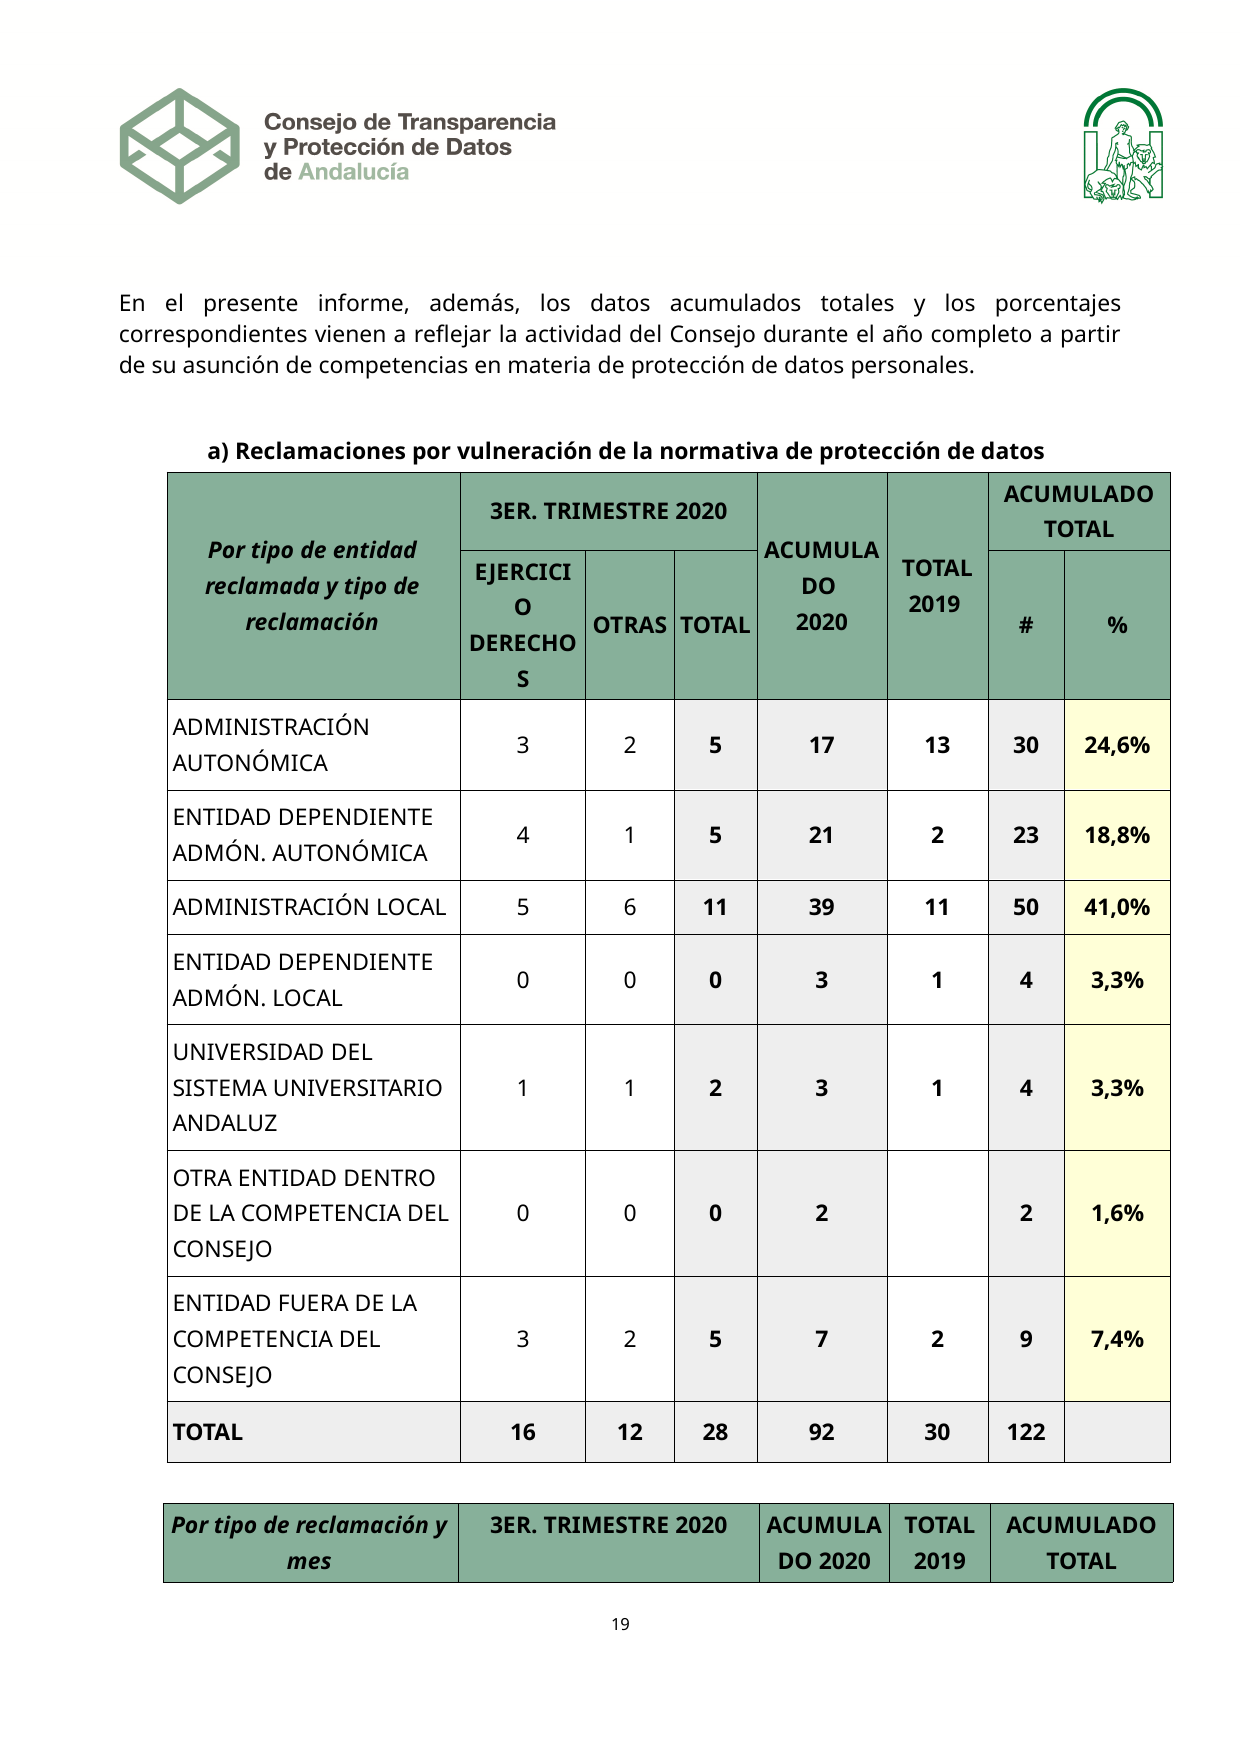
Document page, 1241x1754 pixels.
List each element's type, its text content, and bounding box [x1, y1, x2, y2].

table_cell 1 [888, 1025, 988, 1150]
table_cell 4 [989, 935, 1064, 1024]
table_cell 13 [888, 700, 988, 789]
table_cell ADMINISTRACIÓN AUTONÓMICA [168, 700, 460, 789]
table_header 3ER. TRIMESTRE 2020 [461, 473, 757, 550]
table_cell 5 [675, 700, 757, 789]
table_cell 2 [675, 1025, 757, 1150]
table_header TOTAL 2019 [890, 1504, 990, 1582]
table_cell 6 [586, 881, 674, 934]
table_cell ENTIDAD DEPENDIENTE ADMÓN. AUTONÓMICA [168, 791, 460, 879]
table_cell 1 [888, 935, 988, 1024]
table_cell 92 [758, 1402, 887, 1462]
table_cell 30 [989, 700, 1064, 789]
table_cell 3,3% [1065, 935, 1170, 1024]
table_cell # [989, 551, 1064, 699]
table_cell ENTIDAD FUERA DE LA COMPETENCIA DEL CONSEJO [168, 1277, 460, 1401]
table_cell 11 [675, 881, 757, 934]
table_header ACUMULADO 2020 [760, 1504, 889, 1582]
table_cell UNIVERSIDAD DEL SISTEMA UNIVERSITARIO ANDALUZ [168, 1025, 460, 1150]
table_cell 3 [461, 700, 585, 789]
table_cell 41,0% [1065, 881, 1170, 934]
table_cell 1 [586, 791, 674, 879]
table_cell 3 [758, 1025, 887, 1150]
table_cell 11 [888, 881, 988, 934]
table_header ACUMULADO 2020 [758, 473, 887, 699]
table_cell 18,8% [1065, 791, 1170, 879]
table_cell 7,4% [1065, 1277, 1170, 1401]
table_cell 0 [461, 1151, 585, 1276]
table_cell 5 [461, 881, 585, 934]
table_cell 2 [586, 700, 674, 789]
table_cell 0 [675, 1151, 757, 1276]
table_cell 0 [461, 935, 585, 1024]
table_cell EJERCICIO DERECHOS [461, 551, 585, 699]
table_cell 1 [586, 1025, 674, 1150]
table_cell 2 [888, 791, 988, 879]
table_header Por tipo de reclamación y mes [164, 1504, 458, 1582]
table_cell 9 [989, 1277, 1064, 1401]
table_cell 17 [758, 700, 887, 789]
table_cell 23 [989, 791, 1064, 879]
table_cell 1,6% [1065, 1151, 1170, 1276]
table_cell 30 [888, 1402, 988, 1462]
table_cell 122 [989, 1402, 1064, 1462]
table_cell 2 [888, 1277, 988, 1401]
table_cell 24,6% [1065, 700, 1170, 789]
text En el presente informe, además, los datos acumulados totales y los porcentajes correspondientes vienen a reflejar la actividad del Consejo durante el año completo a partir de su asunción de competencias en materia de protección de datos personales. [118, 287, 1122, 380]
table_header 3ER. TRIMESTRE 2020 [459, 1504, 759, 1582]
table_header ACUMULADO TOTAL [991, 1504, 1173, 1582]
table_cell 1 [461, 1025, 585, 1150]
table_cell 2 [586, 1277, 674, 1401]
table_header Por tipo de entidad reclamada y tipo de reclamación [168, 473, 460, 699]
table_cell ENTIDAD DEPENDIENTE ADMÓN. LOCAL [168, 935, 460, 1024]
table_cell TOTAL [675, 551, 757, 699]
table_cell 4 [989, 1025, 1064, 1150]
table_cell 5 [675, 791, 757, 879]
table_cell OTRA ENTIDAD DENTRO DE LA COMPETENCIA DEL CONSEJO [168, 1151, 460, 1276]
table_cell OTRAS [586, 551, 674, 699]
table_header TOTAL 2019 [888, 473, 988, 699]
table_cell 0 [675, 935, 757, 1024]
table_cell [888, 1151, 988, 1276]
table_cell 5 [675, 1277, 757, 1401]
table_cell TOTAL [168, 1402, 460, 1462]
table_cell 21 [758, 791, 887, 879]
table_cell 0 [586, 935, 674, 1024]
table_cell % [1065, 551, 1170, 699]
table_cell ADMINISTRACIÓN LOCAL [168, 881, 460, 934]
table_cell 50 [989, 881, 1064, 934]
table_cell 3,3% [1065, 1025, 1170, 1150]
table_cell 4 [461, 791, 585, 879]
table_cell 12 [586, 1402, 674, 1462]
text a) Reclamaciones por vulneración de la normativa de protección de datos [207, 435, 1122, 466]
table_header ACUMULADO TOTAL [989, 473, 1170, 550]
table_cell 3 [758, 935, 887, 1024]
table_cell 39 [758, 881, 887, 934]
table_cell 0 [586, 1151, 674, 1276]
table_cell [1065, 1402, 1170, 1462]
table_cell 28 [675, 1402, 757, 1462]
table_cell 3 [461, 1277, 585, 1401]
table_cell 2 [989, 1151, 1064, 1276]
table_cell 16 [461, 1402, 585, 1462]
table_cell 2 [758, 1151, 887, 1276]
table_cell 7 [758, 1277, 887, 1401]
